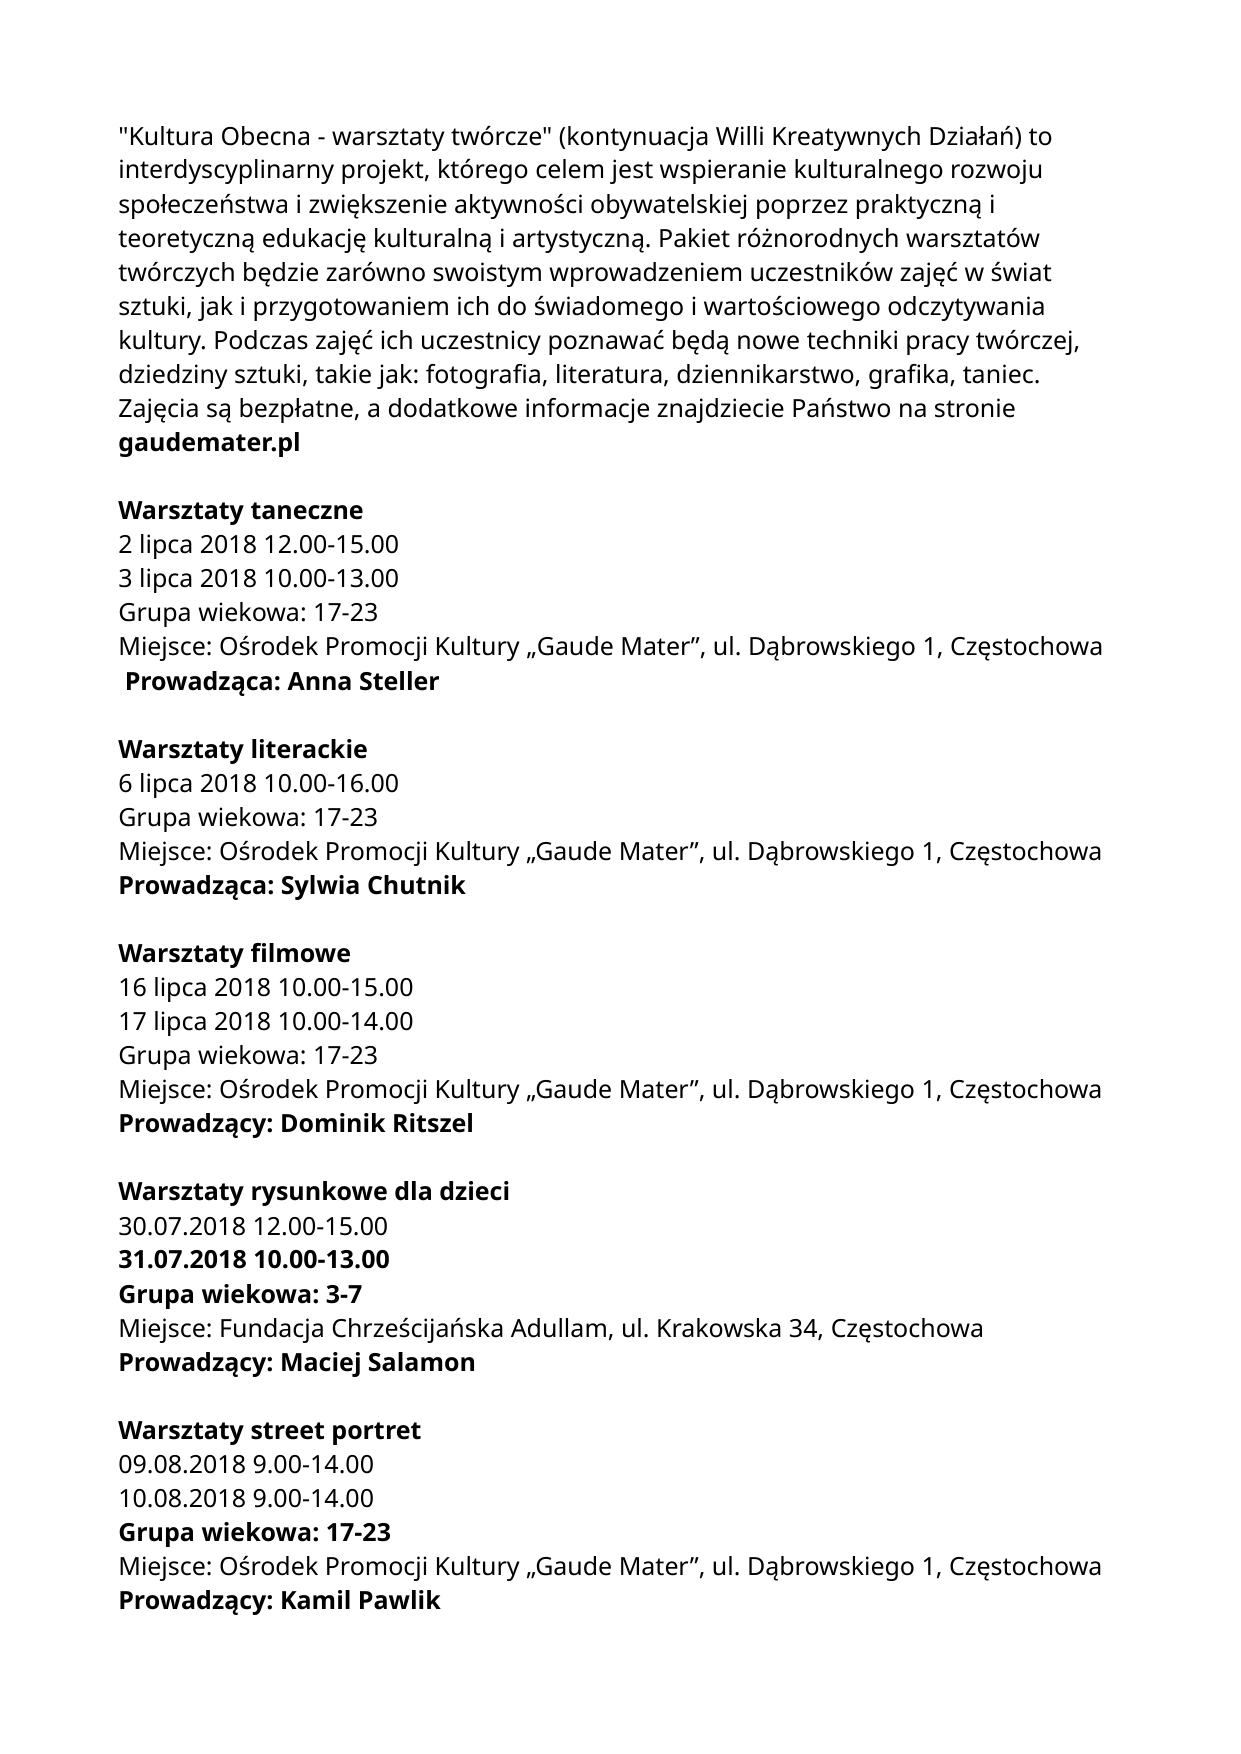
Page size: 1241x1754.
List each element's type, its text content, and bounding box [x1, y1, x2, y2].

text Warsztaty rysunkowe dla dzieci 30.07.2018 12.00-15.00 [118, 1174, 1122, 1242]
text 31.07.2018 10.00-13.00 Grupa wiekowa: 3-7 Miejsce: Fundacja Chrześcijańska Adullam, ul. Krakowska 34, Częstochowa [118, 1242, 1122, 1344]
text Prowadząca: Sylwia Chutnik [118, 867, 1122, 902]
text "Kultura Obecna - warsztaty twórcze" (kontynuacja Willi Kreatywnych Działań) to interdyscyplinarny projekt, którego celem jest wspieranie kulturalnego rozwoju społeczeństwa i zwiększenie aktywności obywatelskiej poprzez praktyczną i teoretyczną edukację kulturalną i artystyczną. Pakiet różnorodnych warsztatów twórczych będzie zarówno swoistym wprowadzeniem uczestników zajęć w świat sztuki, jak i przygotowaniem ich do świadomego i wartościowego odczytywania kultury. Podczas zajęć ich uczestnicy poznawać będą nowe techniki pracy twórczej, dziedziny sztuki, takie jak: fotografia, literatura, dziennikarstwo, grafika, taniec. Zajęcia są bezpłatne, a dodatkowe informacje znajdziecie Państwo na stronie gaudemater.pl [118, 118, 1122, 459]
text Warsztaty street portret 09.08.2018 9.00-14.00 10.08.2018 9.00-14.00 [118, 1412, 1122, 1515]
text Prowadzący: Dominik Ritszel [118, 1106, 1122, 1140]
text Warsztaty taneczne 2 lipca 2018 12.00-15.00 3 lipca 2018 10.00-13.00 Grupa wiekowa: 17-23 [118, 493, 1122, 629]
text Prowadzący: Maciej Salamon [118, 1344, 1122, 1378]
text Grupa wiekowa: 17-23 Miejsce: Ośrodek Promocji Kultury „Gaude Mater”, ul. Dąbrowskiego 1, Częstochowa [118, 1515, 1122, 1583]
text Miejsce: Ośrodek Promocji Kultury „Gaude Mater”, ul. Dąbrowskiego 1, Częstochowa Prowadząca: Anna Steller Warsztaty literackie 6 lipca 2018 10.00-16.00 Grupa wiekowa: 17-23 Miejsce: Ośrodek Promocji Kultury „Gaude Mater”, ul. Dąbrowskiego 1, Częstochowa [118, 629, 1122, 867]
text Warsztaty filmowe 16 lipca 2018 10.00-15.00 17 lipca 2018 10.00-14.00 Grupa wiekowa: 17-23 Miejsce: Ośrodek Promocji Kultury „Gaude Mater”, ul. Dąbrowskiego 1, Częstochowa [118, 936, 1122, 1106]
text Prowadzący: Kamil Pawlik [118, 1583, 1122, 1617]
